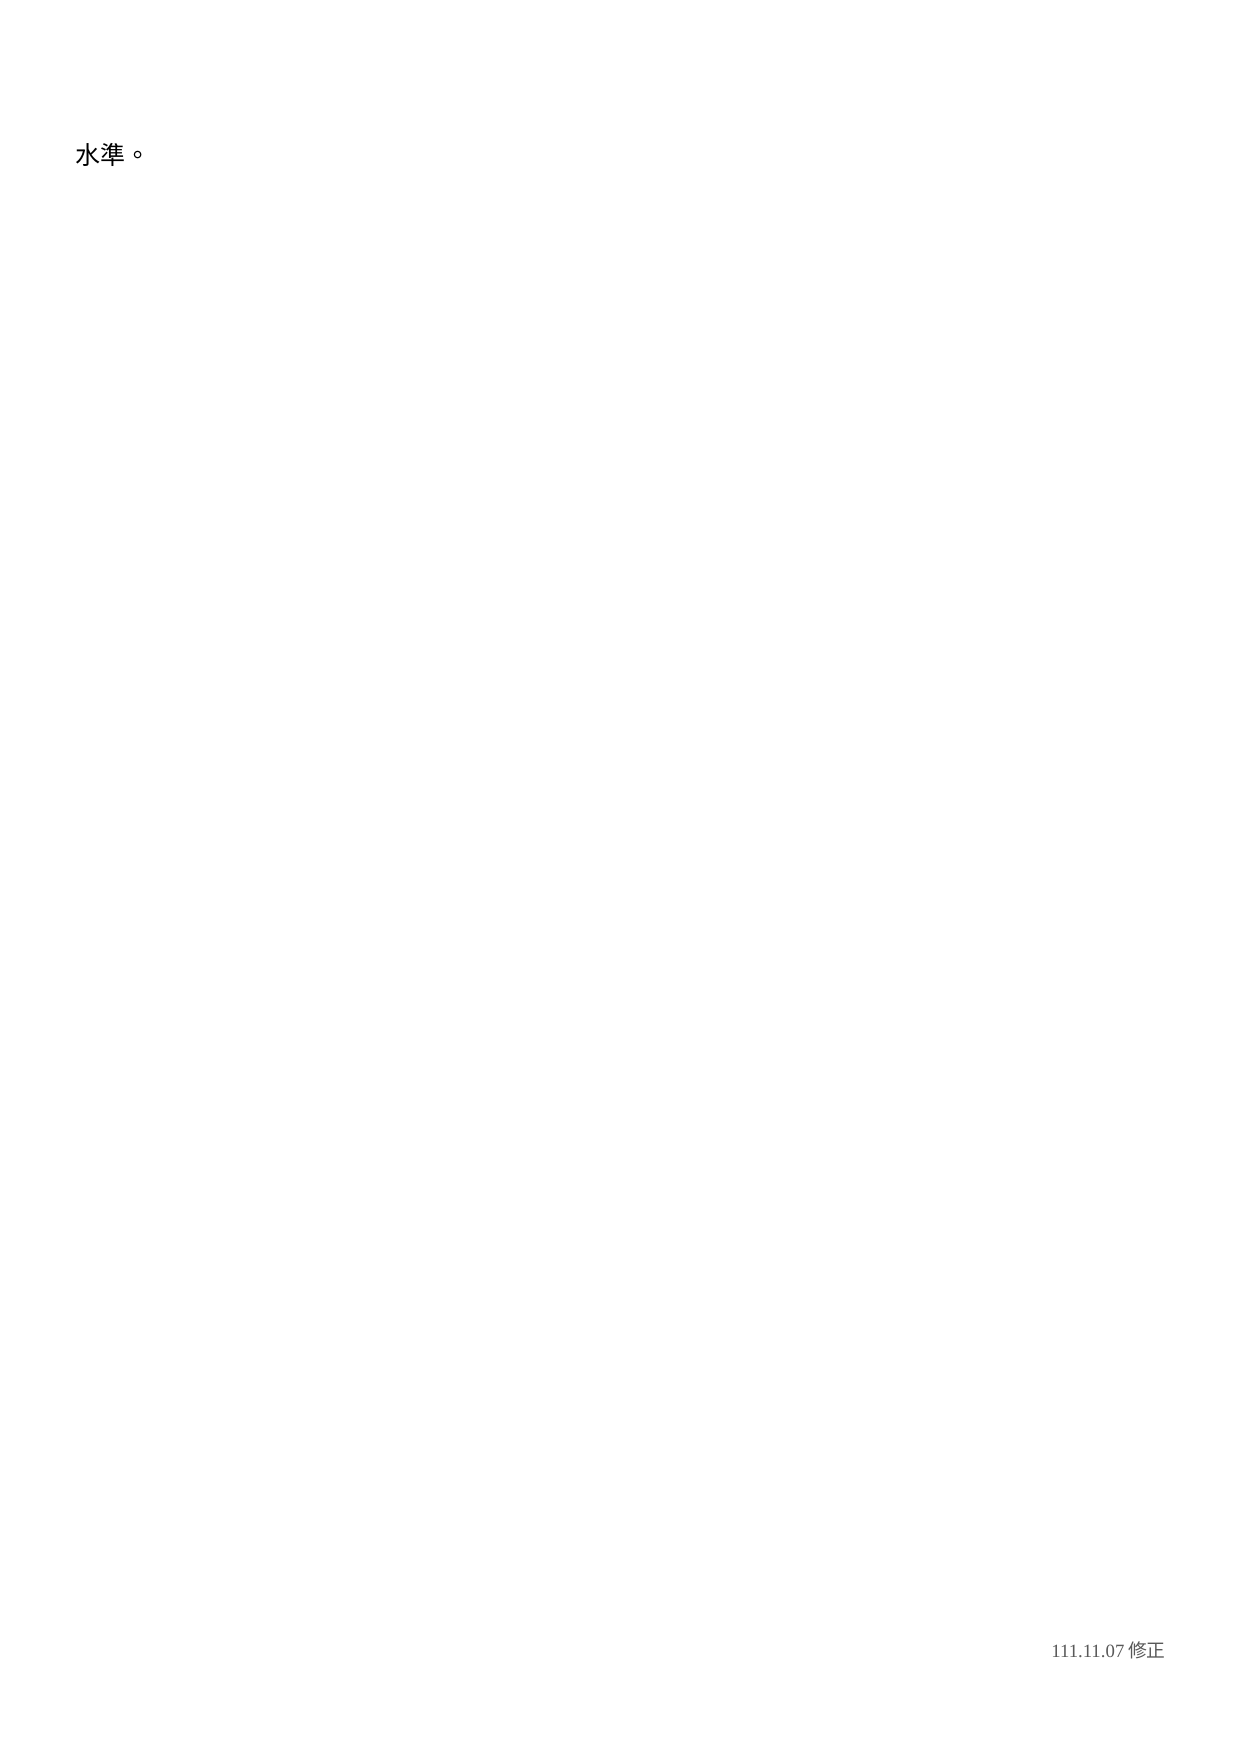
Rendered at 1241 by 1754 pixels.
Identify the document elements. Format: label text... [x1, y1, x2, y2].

list 以教育人員任用條例第30條之1送審副教授可以博士論文送審，惟仍須符合修正分級後副教授水準。 [45, 112, 1165, 175]
